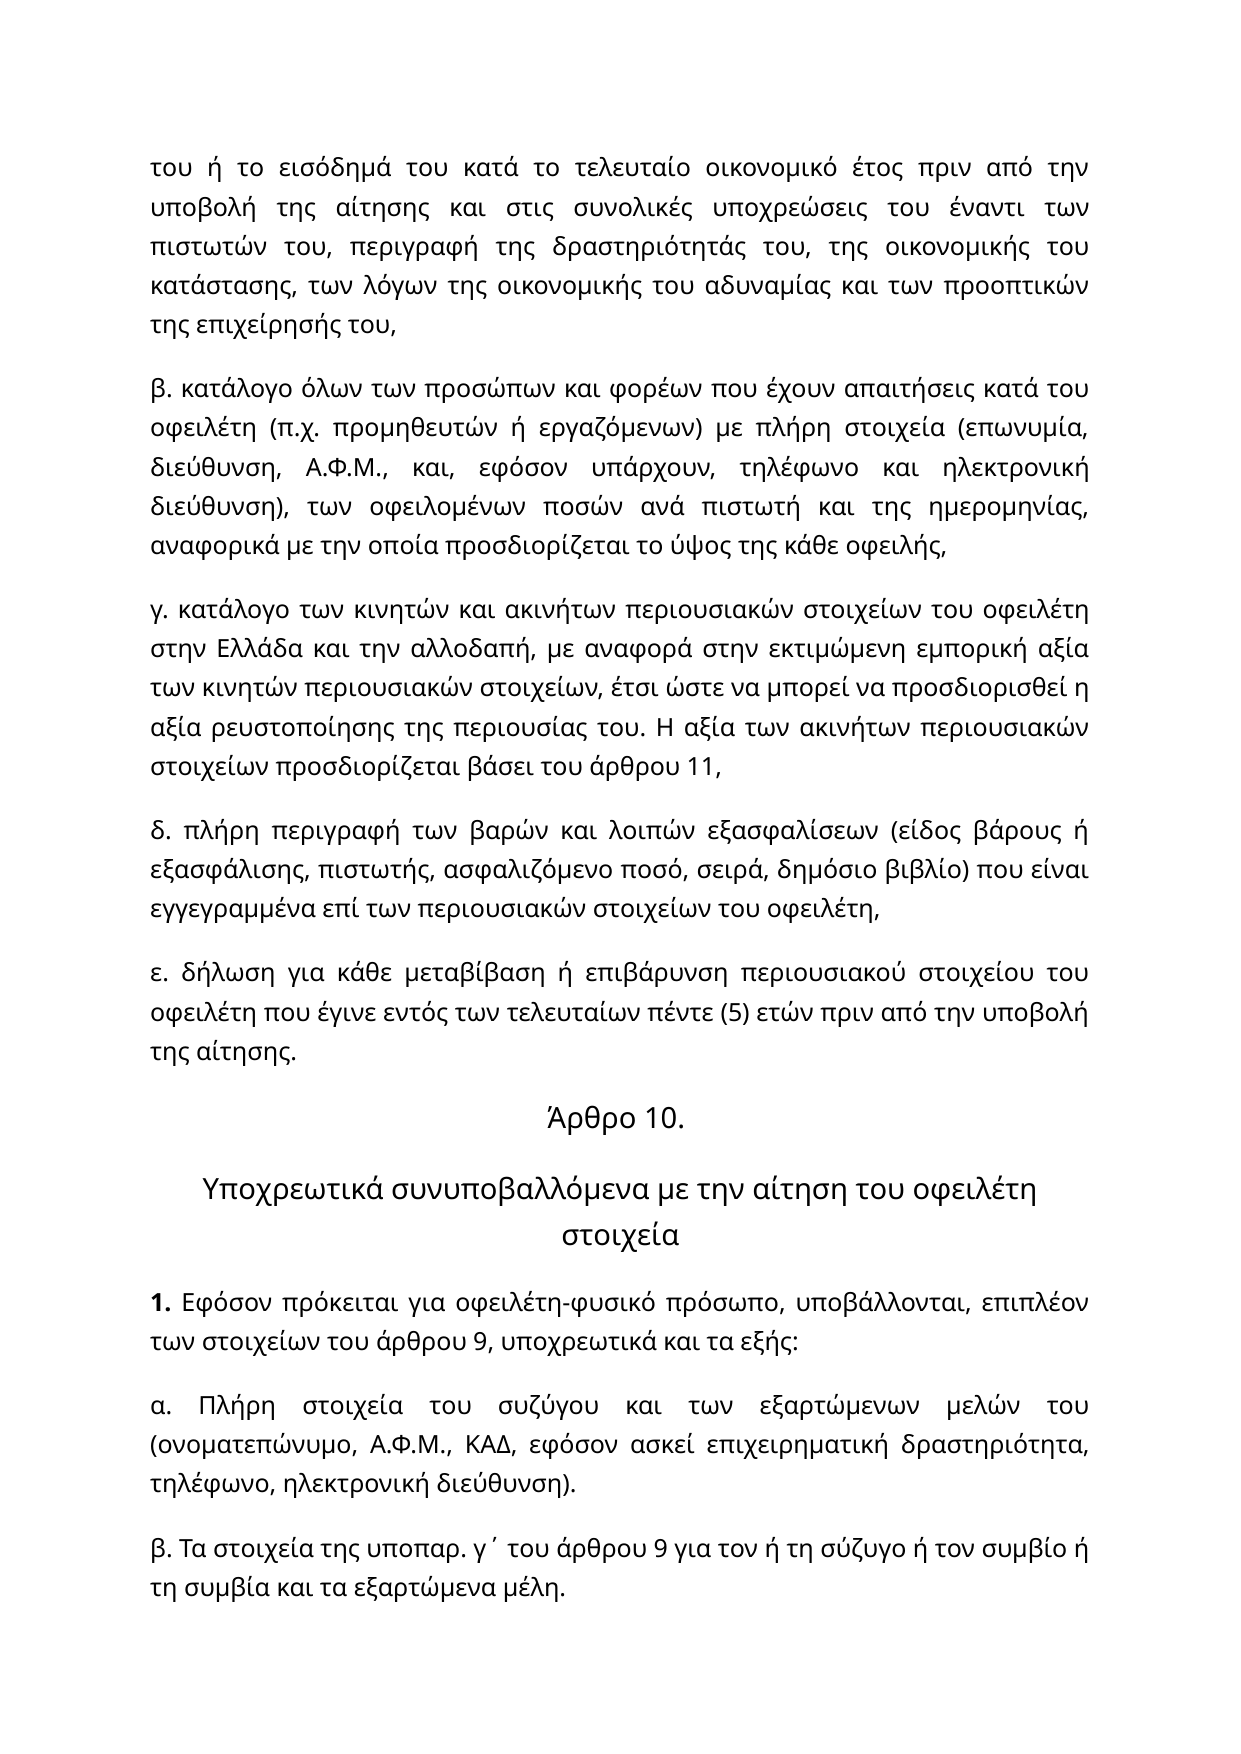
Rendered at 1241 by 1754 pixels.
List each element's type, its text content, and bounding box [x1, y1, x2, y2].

text 1. Εφόσον πρόκειται για οφειλέτη-φυσικό πρόσωπο, υποβάλλονται, επιπλέον των στοιχείων του άρθρου 9, υποχρεωτικά και τα εξής: [150, 1284, 1090, 1358]
text β. κατάλογο όλων των προσώπων και φορέων που έχουν απαιτήσεις κατά του οφειλέτη (π.χ. προμηθευτών ή εργαζόμενων) με πλήρη στοιχεία (επωνυμία, διεύθυνση, Α.Φ.Μ., και, εφόσον υπάρχουν, τηλέφωνο και ηλεκτρονική διεύθυνση), των οφειλομένων ποσών ανά πιστωτή και της ημερομηνίας, αναφορικά με την οποία προσδιορίζεται το ύψος της κάθε οφειλής, [150, 371, 1090, 562]
text του ή το εισόδημά του κατά το τελευταίο οικονομικό έτος πριν από την υποβολή της αίτησης και στις συνολικές υποχρεώσεις του έναντι των πιστωτών του, περιγραφή της δραστηριότητάς του, της οικονομικής του κατάστασης, των λόγων της οικονομικής του αδυναμίας και των προοπτικών της επιχείρησής του, [150, 150, 1090, 341]
subtitle Υποχρεωτικά συνυποβαλλόμενα με την αίτηση του οφειλέτη στοιχεία [150, 1168, 1090, 1253]
subtitle Άρθρο 10. [150, 1097, 1090, 1137]
text δ. πλήρη περιγραφή των βαρών και λοιπών εξασφαλίσεων (είδος βάρους ή εξασφάλισης, πιστωτής, ασφαλιζόμενο ποσό, σειρά, δημόσιο βιβλίο) που είναι εγγεγραμμένα επί των περιουσιακών στοιχείων του οφειλέτη, [150, 812, 1090, 925]
text α. Πλήρη στοιχεία του συζύγου και των εξαρτώμενων μελών του (ονοματεπώνυμο, Α.Φ.Μ., ΚΑΔ, εφόσον ασκεί επιχειρηματική δραστηριότητα, τηλέφωνο, ηλεκτρονική διεύθυνση). [150, 1388, 1090, 1500]
text γ. κατάλογο των κινητών και ακινήτων περιουσιακών στοιχείων του οφειλέτη στην Ελλάδα και την αλλοδαπή, με αναφορά στην εκτιμώμενη εμπορική αξία των κινητών περιουσιακών στοιχείων, έτσι ώστε να μπορεί να προσδιορισθεί η αξία ρευστοποίησης της περιουσίας του. Η αξία των ακινήτων περιουσιακών στοιχείων προσδιορίζεται βάσει του άρθρου 11, [150, 592, 1090, 782]
text β. Τα στοιχεία της υποπαρ. γ΄ του άρθρου 9 για τον ή τη σύζυγο ή τον συμβίο ή τη συμβία και τα εξαρτώμενα μέλη. [150, 1530, 1090, 1603]
text ε. δήλωση για κάθε μεταβίβαση ή επιβάρυνση περιουσιακού στοιχείου του οφειλέτη που έγινε εντός των τελευταίων πέντε (5) ετών πριν από την υποβολή της αίτησης. [150, 955, 1090, 1067]
